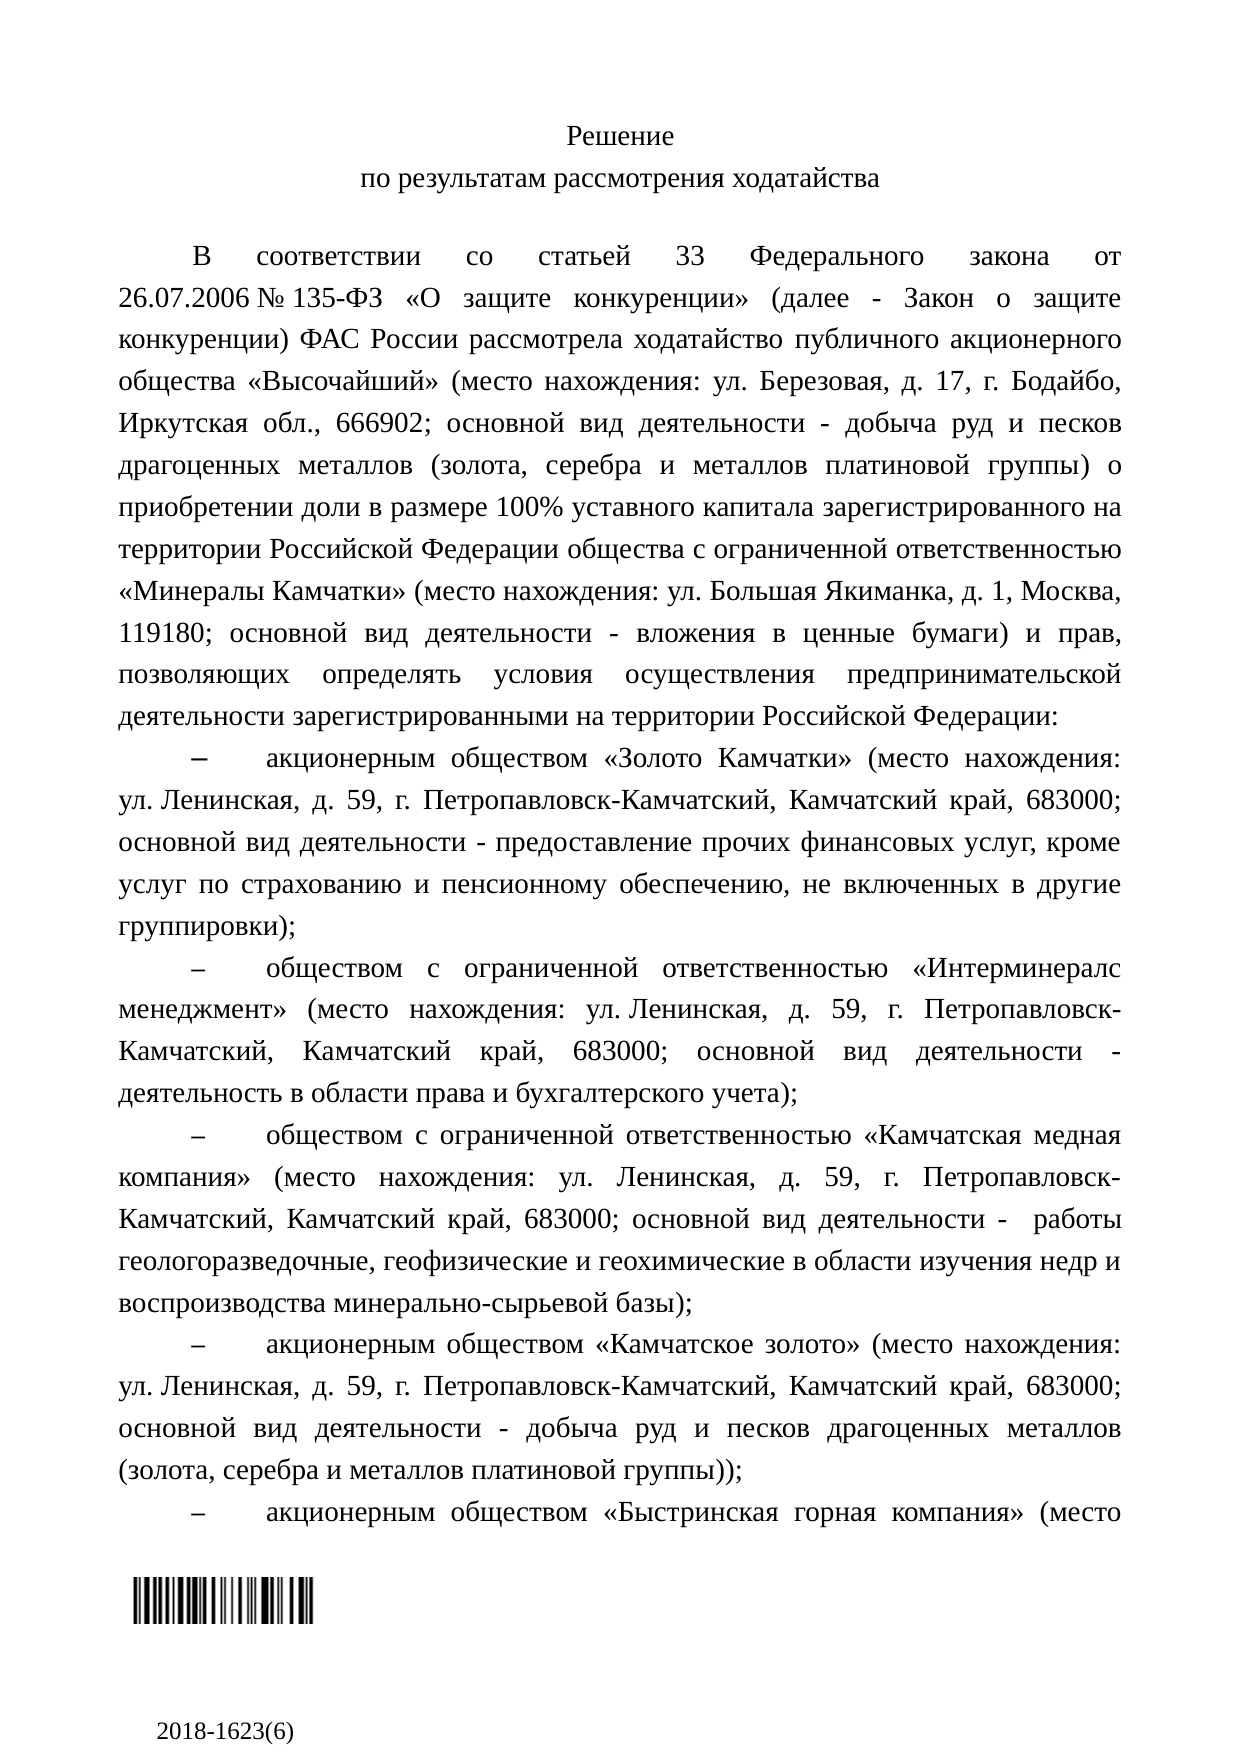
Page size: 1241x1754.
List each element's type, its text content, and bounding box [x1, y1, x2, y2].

text Решение [118, 118, 1122, 152]
list обществом с ограниченной ответственностью «Интерминералс менеджмент» (место нахождения: ул. Ленинская, д. 59, г. Петропавловск-Камчатский, Камчатский край, 683000; основной вид деятельности - деятельность в области права и бухгалтерского учета); [118, 950, 1122, 1109]
list обществом с ограниченной ответственностью «Камчатская медная компания» (место нахождения: ул. Ленинская, д. 59, г. Петропавловск-Камчатский, Камчатский край, 683000; основной вид деятельности - работы геологоразведочные, геофизические и геохимические в области изучения недр и воспроизводства минерально-сырьевой базы); [118, 1117, 1122, 1318]
text по результатам рассмотрения ходатайства [118, 160, 1122, 193]
list акционерным обществом «Быстринская горная компания» (место [118, 1494, 1122, 1528]
list акционерным обществом «Золото Камчатки» (место нахождения: ул. Ленинская, д. 59, г. Петропавловск-Камчатский, Камчатский край, 683000; основной вид деятельности - предоставление прочих финансовых услуг, кроме услуг по страхованию и пенсионному обеспечению, не включенных в другие группировки); [118, 740, 1122, 941]
text В соответствии со статьей 33 Федерального закона от 26.07.2006 № 135‑ФЗ «О защите конкуренции» (далее - Закон о защите конкуренции) ФАС России рассмотрела ходатайство публичного акционерного общества «Высочайший» (место нахождения: ул. Березовая, д. 17, г. Бодайбо, Иркутская обл., 666902; основной вид деятельности - добыча руд и песков драгоценных металлов (золота, серебра и металлов платиновой группы) о приобретении доли в размере 100% уставного капитала зарегистрированного на территории Российской Федерации общества с ограниченной ответственностью «Минералы Камчатки» (место нахождения: ул. Большая Якиманка, д. 1, Москва, 119180; основной вид деятельности - вложения в ценные бумаги) и прав, позволяющих определять условия осуществления предпринимательской деятельности зарегистрированными на территории Российской Федерации: [118, 238, 1122, 732]
list акционерным обществом «Камчатское золото» (место нахождения: ул. Ленинская, д. 59, г. Петропавловск-Камчатский, Камчатский край, 683000; основной вид деятельности - добыча руд и песков драгоценных металлов (золота, серебра и металлов платиновой группы)); [118, 1327, 1122, 1486]
picture [118, 1577, 331, 1624]
